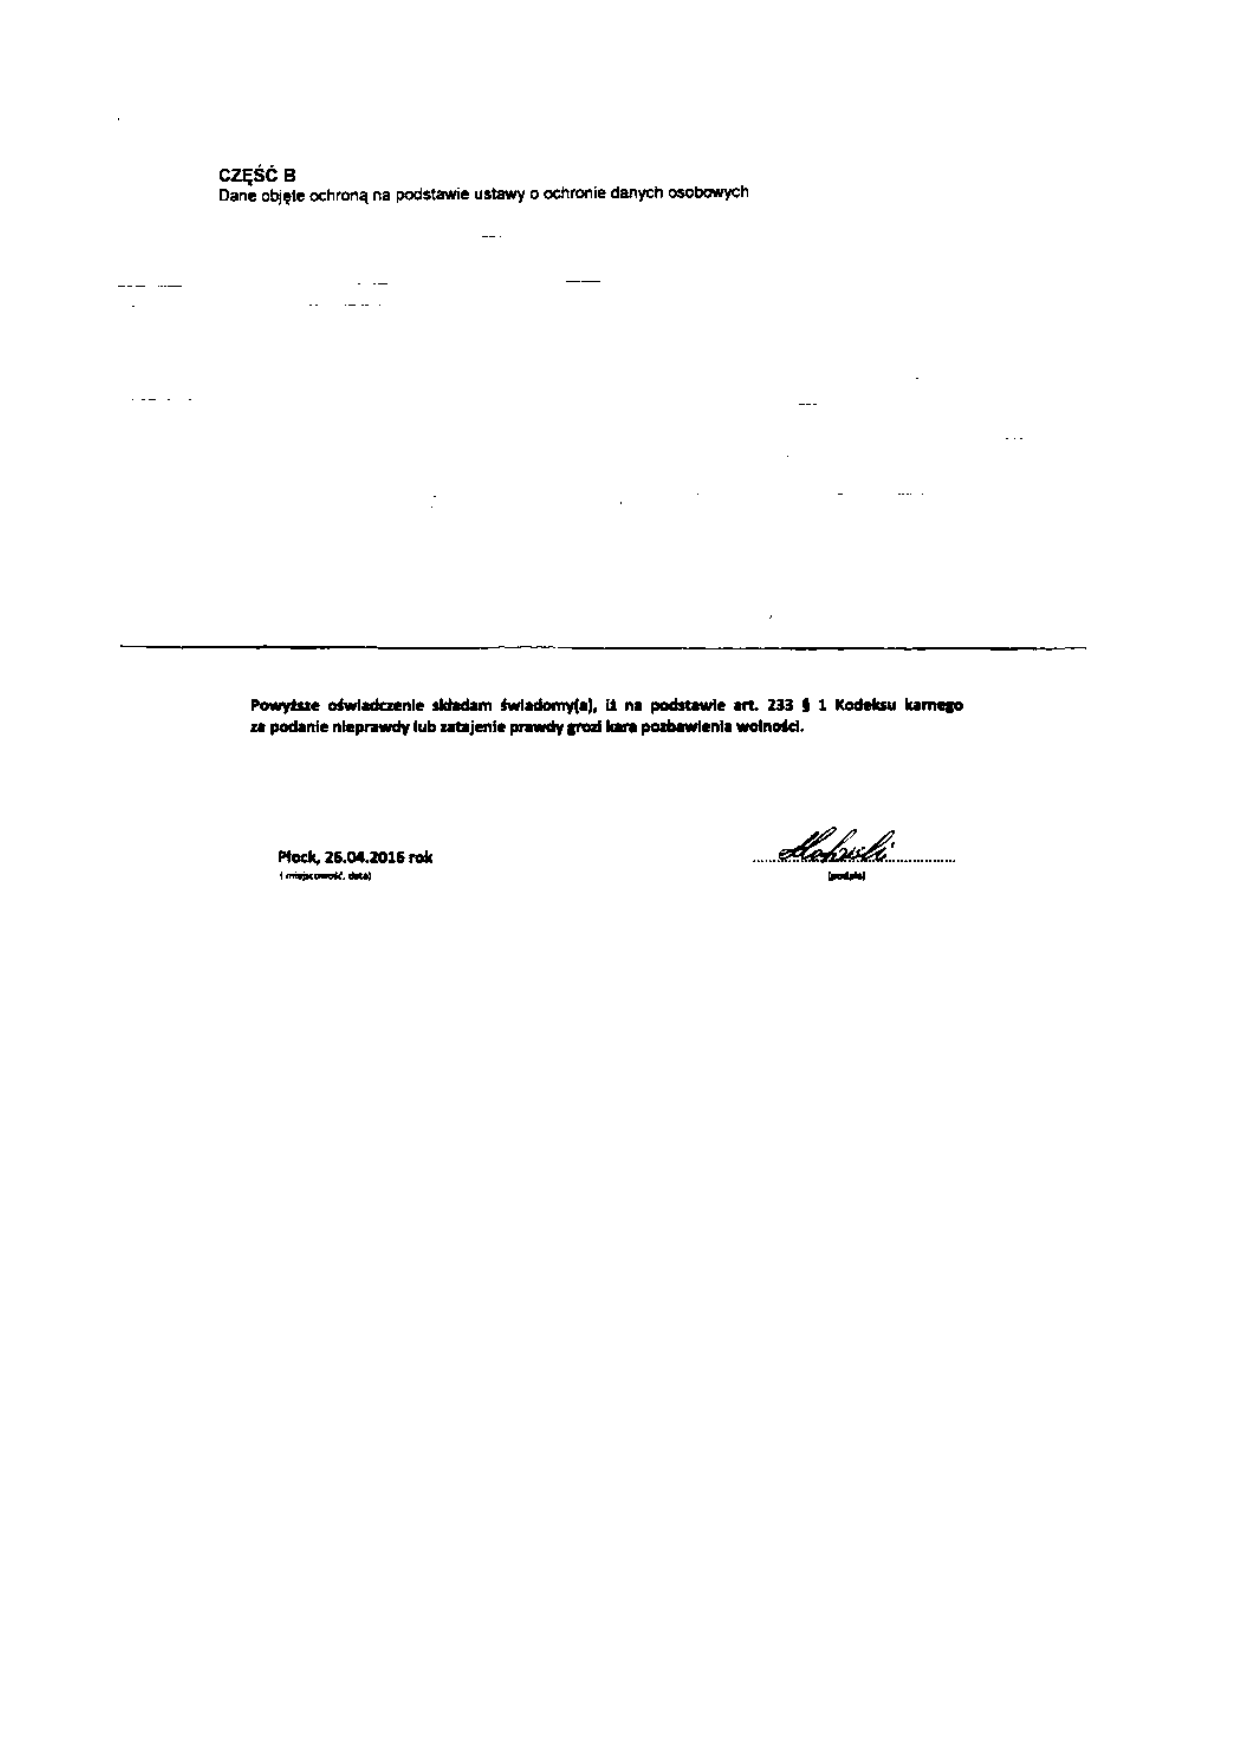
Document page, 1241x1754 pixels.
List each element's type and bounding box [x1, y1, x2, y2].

picture [118, 118, 1123, 1500]
